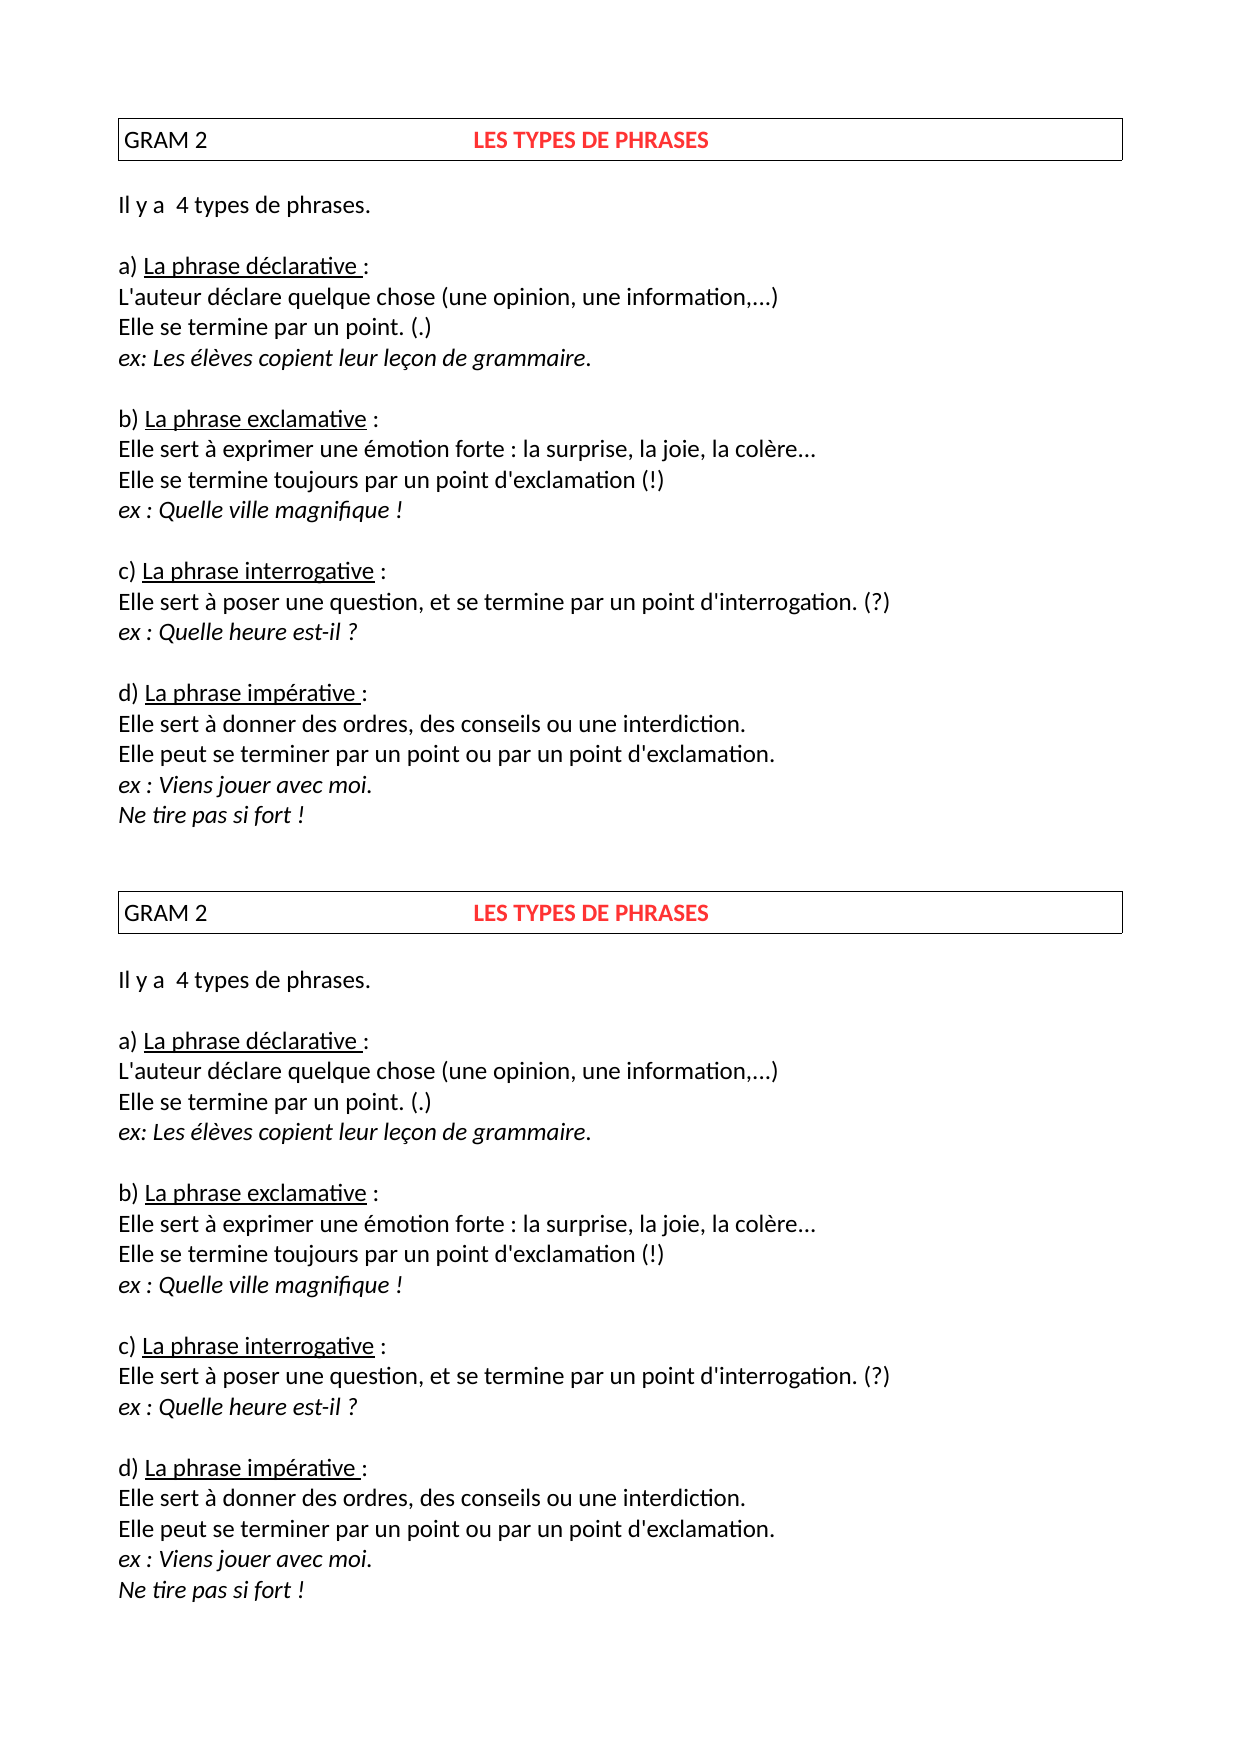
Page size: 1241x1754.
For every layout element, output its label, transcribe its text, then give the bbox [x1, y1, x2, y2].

text Elle sert à exprimer une émotion forte : la surprise, la joie, la colère... [118, 433, 1122, 464]
text a) La phrase déclarative : [118, 250, 1122, 281]
text d) La phrase impérative : [118, 1452, 1122, 1483]
table_header GRAM 2 LES TYPES DE PHRASES [119, 892, 1122, 933]
text Elle sert à poser une question, et se termine par un point d'interrogation. (?) [118, 586, 1122, 616]
text Ne tire pas si fort ! [118, 1574, 1122, 1605]
text Il y a 4 types de phrases. [118, 189, 1122, 219]
text L'auteur déclare quelque chose (une opinion, une information,...) [118, 1055, 1122, 1086]
text ex: Les élèves copient leur leçon de grammaire. [118, 1116, 1122, 1147]
table_header GRAM 2 LES TYPES DE PHRASES [119, 119, 1122, 160]
text ex : Viens jouer avec moi. [118, 769, 1122, 799]
text ex : Viens jouer avec moi. [118, 1544, 1122, 1574]
text ex : Quelle ville magnifique ! [118, 1269, 1122, 1299]
text a) La phrase déclarative : [118, 1025, 1122, 1055]
text Elle sert à donner des ordres, des conseils ou une interdiction. [118, 1483, 1122, 1513]
text Ne tire pas si fort ! [118, 799, 1122, 830]
text Elle peut se terminer par un point ou par un point d'exclamation. [118, 738, 1122, 769]
text d) La phrase impérative : [118, 677, 1122, 708]
text Elle se termine toujours par un point d'exclamation (!) [118, 1238, 1122, 1269]
text b) La phrase exclamative : [118, 403, 1122, 433]
text ex : Quelle heure est-il ? [118, 616, 1122, 647]
text b) La phrase exclamative : [118, 1177, 1122, 1208]
text ex: Les élèves copient leur leçon de grammaire. [118, 342, 1122, 372]
text Elle sert à poser une question, et se termine par un point d'interrogation. (?) [118, 1361, 1122, 1391]
text L'auteur déclare quelque chose (une opinion, une information,...) [118, 281, 1122, 311]
text ex : Quelle ville magnifique ! [118, 494, 1122, 525]
text ex : Quelle heure est-il ? [118, 1391, 1122, 1422]
text c) La phrase interrogative : [118, 1330, 1122, 1361]
text Elle peut se terminer par un point ou par un point d'exclamation. [118, 1513, 1122, 1544]
text Elle sert à exprimer une émotion forte : la surprise, la joie, la colère... [118, 1208, 1122, 1238]
text Il y a 4 types de phrases. [118, 964, 1122, 994]
text Elle se termine toujours par un point d'exclamation (!) [118, 464, 1122, 494]
text c) La phrase interrogative : [118, 555, 1122, 586]
text Elle se termine par un point. (.) [118, 1086, 1122, 1116]
text Elle se termine par un point. (.) [118, 311, 1122, 342]
text Elle sert à donner des ordres, des conseils ou une interdiction. [118, 708, 1122, 738]
